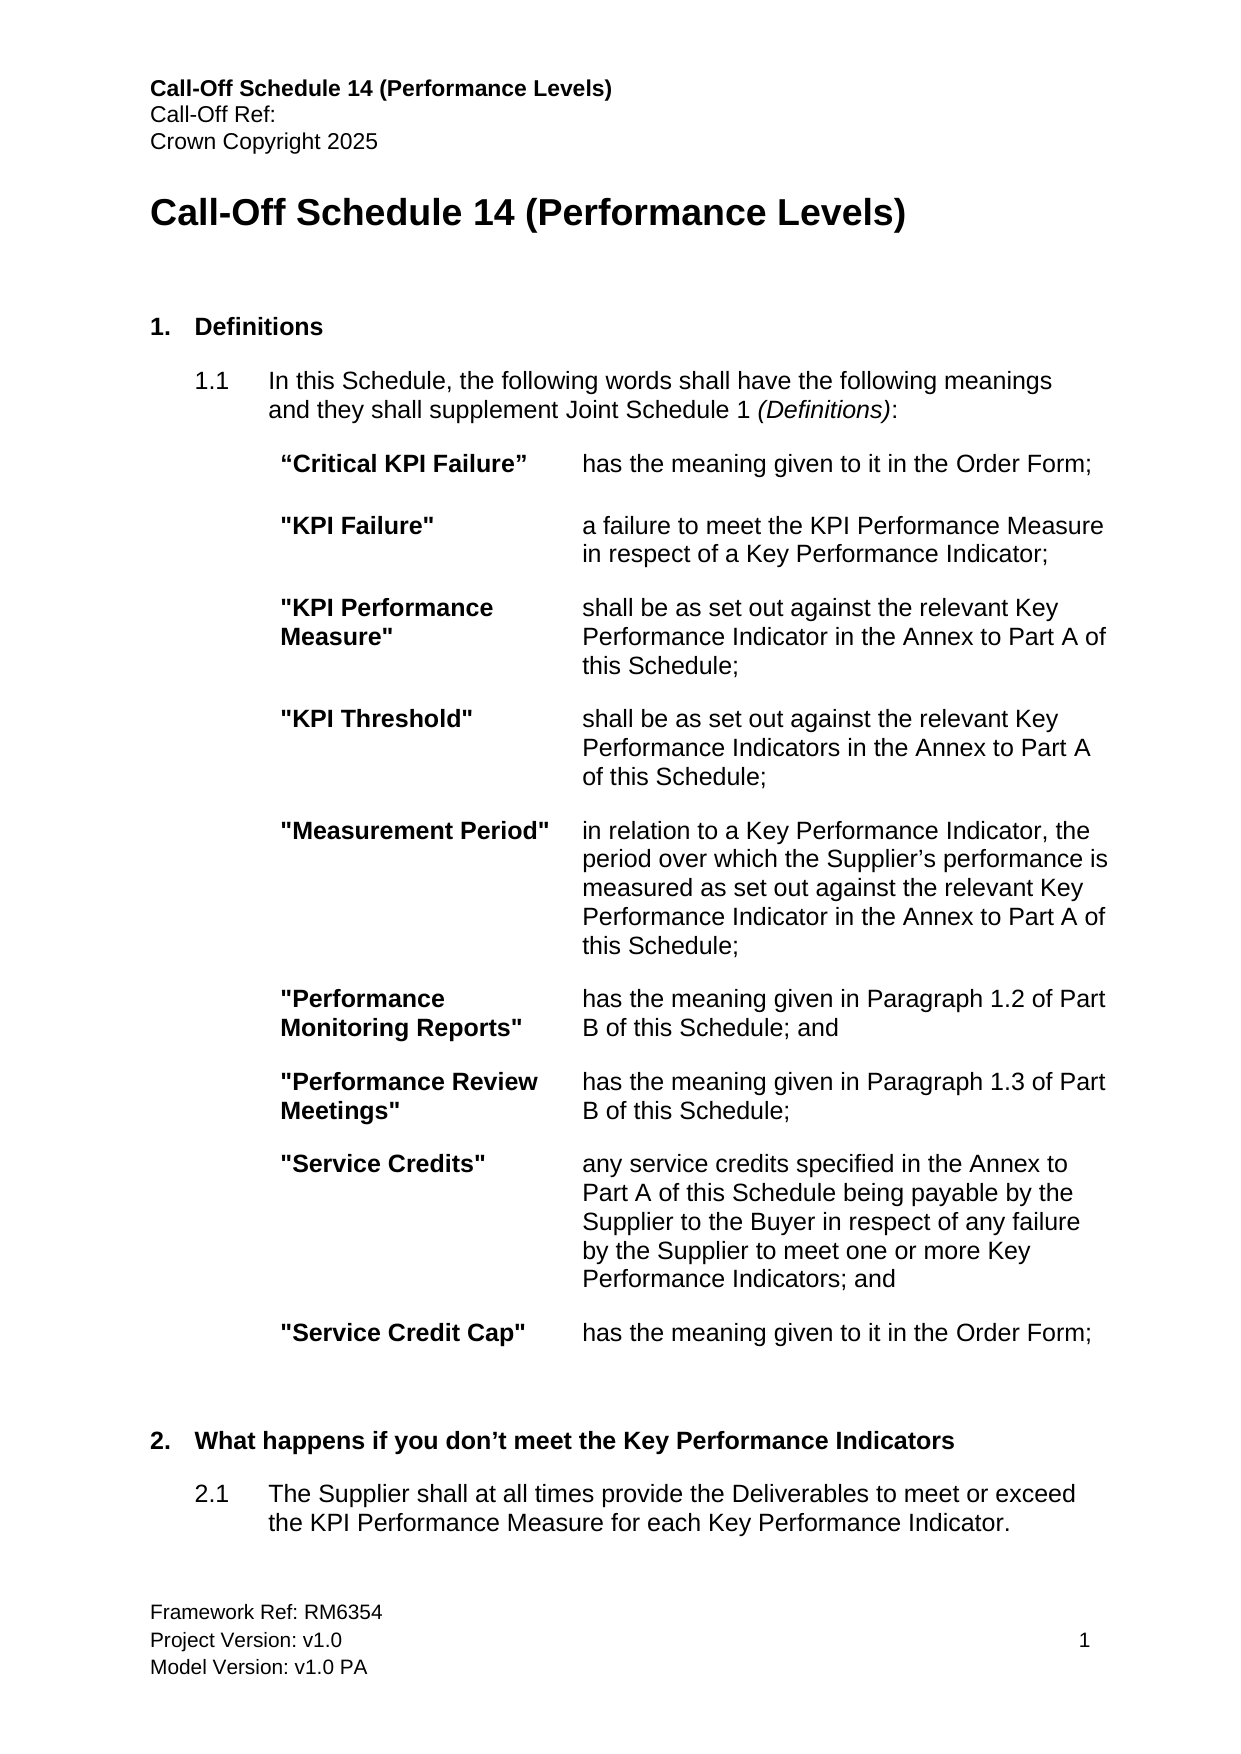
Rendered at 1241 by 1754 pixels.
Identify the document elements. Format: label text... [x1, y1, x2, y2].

table_cell "Performance Review Meetings" [268, 1055, 563, 1137]
list Definitions [150, 312, 1090, 341]
list What happens if you don’t meet the Key Performance Indicators [150, 1426, 1090, 1454]
text Call-Off Schedule 14 (Performance Levels) [150, 191, 1090, 234]
table_cell has the meaning given in Paragraph 1.3 of Part B of this Schedule; [564, 1055, 1121, 1137]
list The Supplier shall at all times provide the Deliverables to meet or exceed the KPI Performance Measure for each Key Performance Indicator. [194, 1479, 1090, 1537]
table_cell has the meaning given to it in the Order Form; [564, 1306, 1121, 1413]
table_cell "KPI Failure" [268, 498, 563, 581]
table_cell "KPI Performance Measure" [268, 581, 563, 692]
table_cell in relation to a Key Performance Indicator, the period over which the Supplier’s performance is measured as set out against the relevant Key Performance Indicator in the Annex to Part A of this Schedule; [564, 803, 1121, 972]
table_cell shall be as set out against the relevant Key Performance Indicator in the Annex to Part A of this Schedule; [564, 581, 1121, 692]
table_cell "Measurement Period" [268, 803, 563, 972]
table_header “Critical KPI Failure” [268, 436, 563, 498]
table_cell "Service Credit Cap" [268, 1306, 563, 1413]
table_cell a failure to meet the KPI Performance Measure in respect of a Key Performance Indicator; [564, 498, 1121, 581]
table_cell "Service Credits" [268, 1137, 563, 1306]
table_cell "KPI Threshold" [268, 692, 563, 803]
table_cell shall be as set out against the relevant Key Performance Indicators in the Annex to Part A of this Schedule; [564, 692, 1121, 803]
table_cell "Performance Monitoring Reports" [268, 972, 563, 1054]
table_header has the meaning given to it in the Order Form; [564, 436, 1121, 498]
list In this Schedule, the following words shall have the following meanings and they shall supplement Joint Schedule 1 (Definitions): [194, 366, 1090, 424]
table_cell any service credits specified in the Annex to Part A of this Schedule being payable by the Supplier to the Buyer in respect of any failure by the Supplier to meet one or more Key Performance Indicators; and [564, 1137, 1121, 1306]
table_cell has the meaning given in Paragraph 1.2 of Part B of this Schedule; and [564, 972, 1121, 1054]
